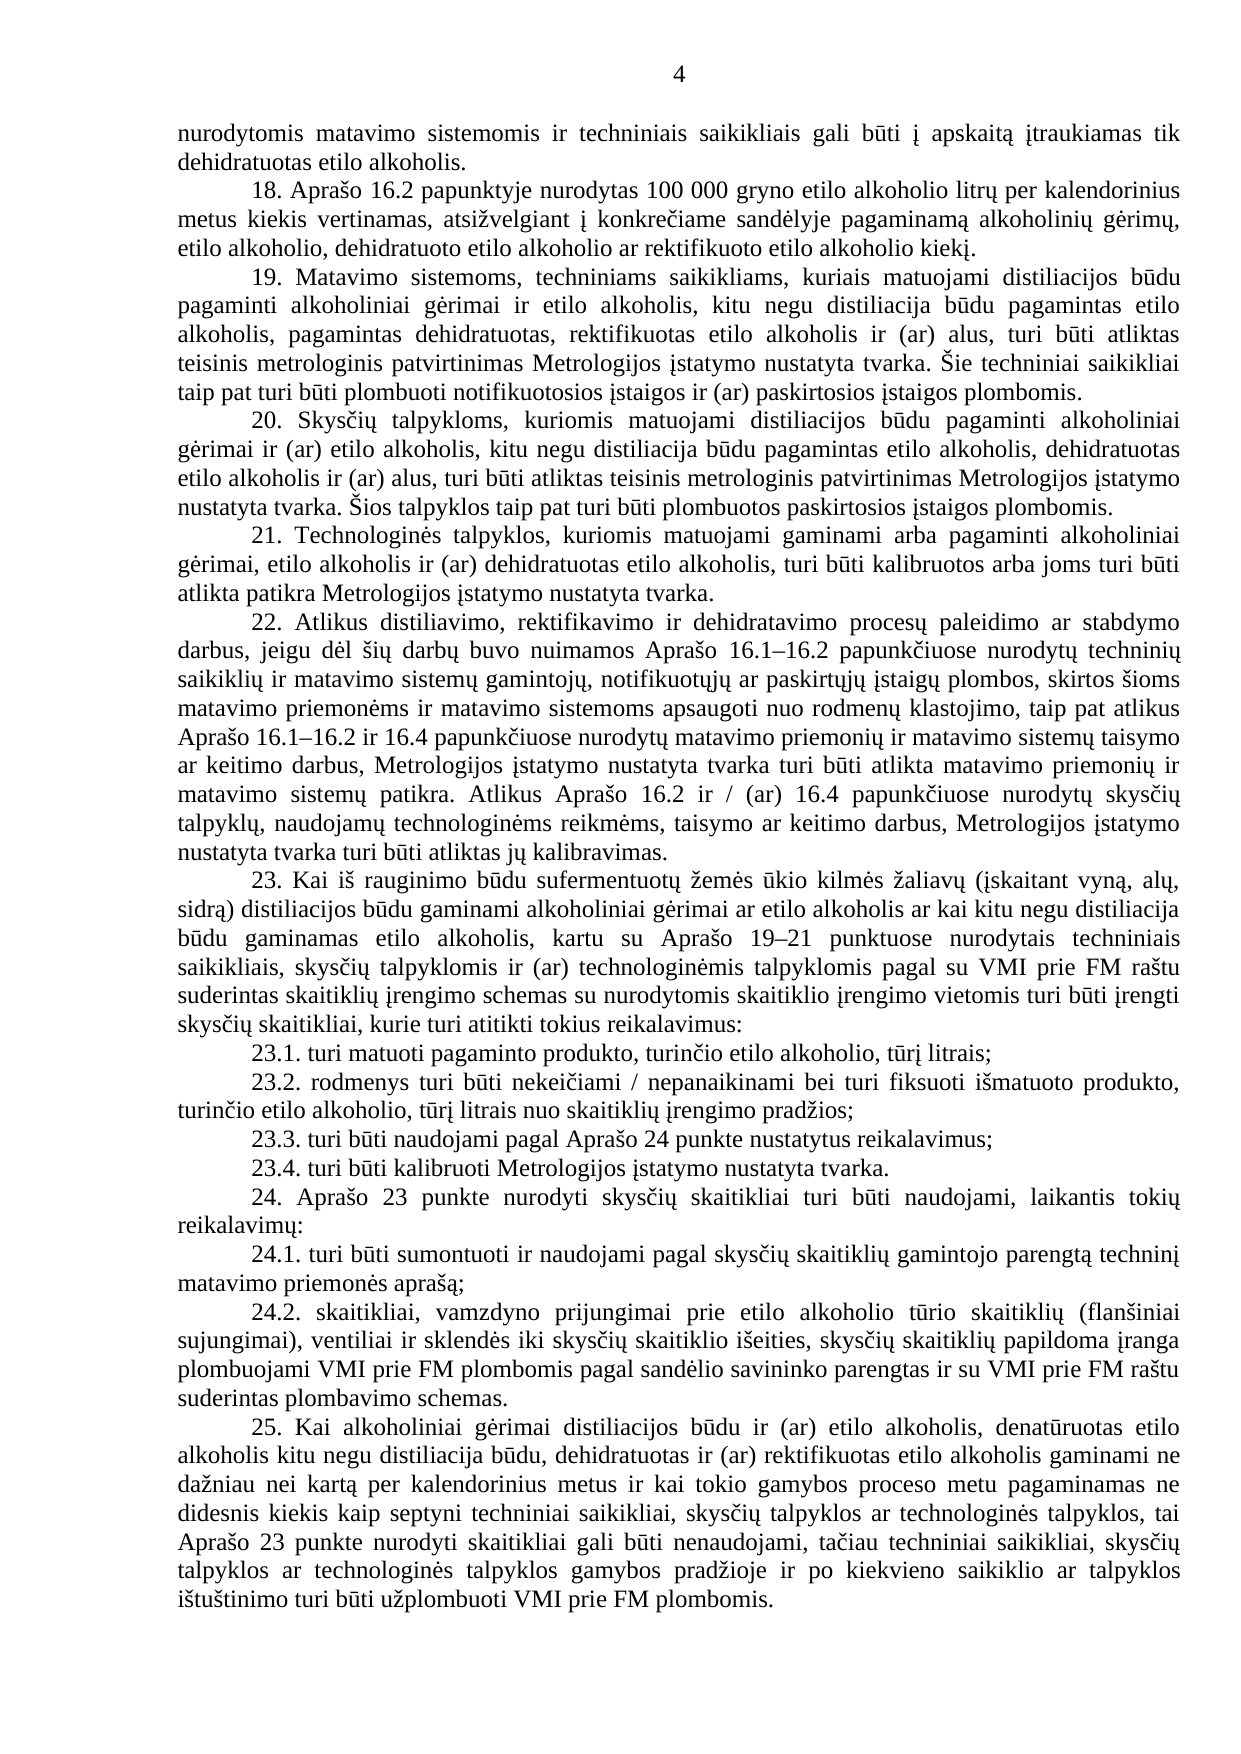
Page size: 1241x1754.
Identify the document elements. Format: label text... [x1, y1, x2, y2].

text 18. Aprašo 16.2 papunktyje nurodytas 100 000 gryno etilo alkoholio litrų per kalendorinius metus kiekis vertinamas, atsižvelgiant į konkrečiame sandėlyje pagaminamą alkoholinių gėrimų, etilo alkoholio, dehidratuoto etilo alkoholio ar rektifikuoto etilo alkoholio kiekį. [177, 176, 1181, 262]
text 23. Kai iš rauginimo būdu sufermentuotų žemės ūkio kilmės žaliavų (įskaitant vyną, alų, sidrą) distiliacijos būdu gaminami alkoholiniai gėrimai ar etilo alkoholis ar kai kitu negu distiliacija būdu gaminamas etilo alkoholis, kartu su Aprašo 19–21 punktuose nurodytais techniniais saikikliais, skysčių talpyklomis ir (ar) technologinėmis talpyklomis pagal su VMI prie FM raštu suderintas skaitiklių įrengimo schemas su nurodytomis skaitiklio įrengimo vietomis turi būti įrengti skysčių skaitikliai, kurie turi atitikti tokius reikalavimus: [177, 866, 1181, 1038]
text 23.4. turi būti kalibruoti Metrologijos įstatymo nustatyta tvarka. [177, 1153, 1181, 1182]
text 25. Kai alkoholiniai gėrimai distiliacijos būdu ir (ar) etilo alkoholis, denatūruotas etilo alkoholis kitu negu distiliacija būdu, dehidratuotas ir (ar) rektifikuotas etilo alkoholis gaminami ne dažniau nei kartą per kalendorinius metus ir kai tokio gamybos proceso metu pagaminamas ne didesnis kiekis kaip septyni techniniai saikikliai, skysčių talpyklos ar technologinės talpyklos, tai Aprašo 23 punkte nurodyti skaitikliai gali būti nenaudojami, tačiau techniniai saikikliai, skysčių talpyklos ar technologinės talpyklos gamybos pradžioje ir po kiekvieno saikiklio ar talpyklos ištuštinimo turi būti užplombuoti VMI prie FM plombomis. [177, 1412, 1181, 1613]
text 20. Skysčių talpykloms, kuriomis matuojami distiliacijos būdu pagaminti alkoholiniai gėrimai ir (ar) etilo alkoholis, kitu negu distiliacija būdu pagamintas etilo alkoholis, dehidratuotas etilo alkoholis ir (ar) alus, turi būti atliktas teisinis metrologinis patvirtinimas Metrologijos įstatymo nustatyta tvarka. Šios talpyklos taip pat turi būti plombuotos paskirtosios įstaigos plombomis. [177, 406, 1181, 521]
text 21. Technologinės talpyklos, kuriomis matuojami gaminami arba pagaminti alkoholiniai gėrimai, etilo alkoholis ir (ar) dehidratuotas etilo alkoholis, turi būti kalibruotos arba joms turi būti atlikta patikra Metrologijos įstatymo nustatyta tvarka. [177, 521, 1181, 607]
text 24.2. skaitikliai, vamzdyno prijungimai prie etilo alkoholio tūrio skaitiklių (flanšiniai sujungimai), ventiliai ir sklendės iki skysčių skaitiklio išeities, skysčių skaitiklių papildoma įranga plombuojami VMI prie FM plombomis pagal sandėlio savininko parengtas ir su VMI prie FM raštu suderintas plombavimo schemas. [177, 1297, 1181, 1412]
text 23.3. turi būti naudojami pagal Aprašo 24 punkte nustatytus reikalavimus; [177, 1124, 1181, 1153]
text 22. Atlikus distiliavimo, rektifikavimo ir dehidratavimo procesų paleidimo ar stabdymo darbus, jeigu dėl šių darbų buvo nuimamos Aprašo 16.1–16.2 papunkčiuose nurodytų techninių saikiklių ir matavimo sistemų gamintojų, notifikuotųjų ar paskirtųjų įstaigų plombos, skirtos šioms matavimo priemonėms ir matavimo sistemoms apsaugoti nuo rodmenų klastojimo, taip pat atlikus Aprašo 16.1–16.2 ir 16.4 papunkčiuose nurodytų matavimo priemonių ir matavimo sistemų taisymo ar keitimo darbus, Metrologijos įstatymo nustatyta tvarka turi būti atlikta matavimo priemonių ir matavimo sistemų patikra. Atlikus Aprašo 16.2 ir / (ar) 16.4 papunkčiuose nurodytų skysčių talpyklų, naudojamų technologinėms reikmėms, taisymo ar keitimo darbus, Metrologijos įstatymo nustatyta tvarka turi būti atliktas jų kalibravimas. [177, 607, 1181, 866]
text 24.1. turi būti sumontuoti ir naudojami pagal skysčių skaitiklių gamintojo parengtą techninį matavimo priemonės aprašą; [177, 1239, 1181, 1297]
text 19. Matavimo sistemoms, techniniams saikikliams, kuriais matuojami distiliacijos būdu pagaminti alkoholiniai gėrimai ir etilo alkoholis, kitu negu distiliacija būdu pagamintas etilo alkoholis, pagamintas dehidratuotas, rektifikuotas etilo alkoholis ir (ar) alus, turi būti atliktas teisinis metrologinis patvirtinimas Metrologijos įstatymo nustatyta tvarka. Šie techniniai saikikliai taip pat turi būti plombuoti notifikuotosios įstaigos ir (ar) paskirtosios įstaigos plombomis. [177, 262, 1181, 406]
text nurodytomis matavimo sistemomis ir techniniais saikikliais gali būti į apskaitą įtraukiamas tik dehidratuotas etilo alkoholis. [177, 118, 1181, 176]
text 23.2. rodmenys turi būti nekeičiami / nepanaikinami bei turi fiksuoti išmatuoto produkto, turinčio etilo alkoholio, tūrį litrais nuo skaitiklių įrengimo pradžios; [177, 1067, 1181, 1124]
text 24. Aprašo 23 punkte nurodyti skysčių skaitikliai turi būti naudojami, laikantis tokių reikalavimų: [177, 1182, 1181, 1239]
text 23.1. turi matuoti pagaminto produkto, turinčio etilo alkoholio, tūrį litrais; [177, 1038, 1181, 1067]
